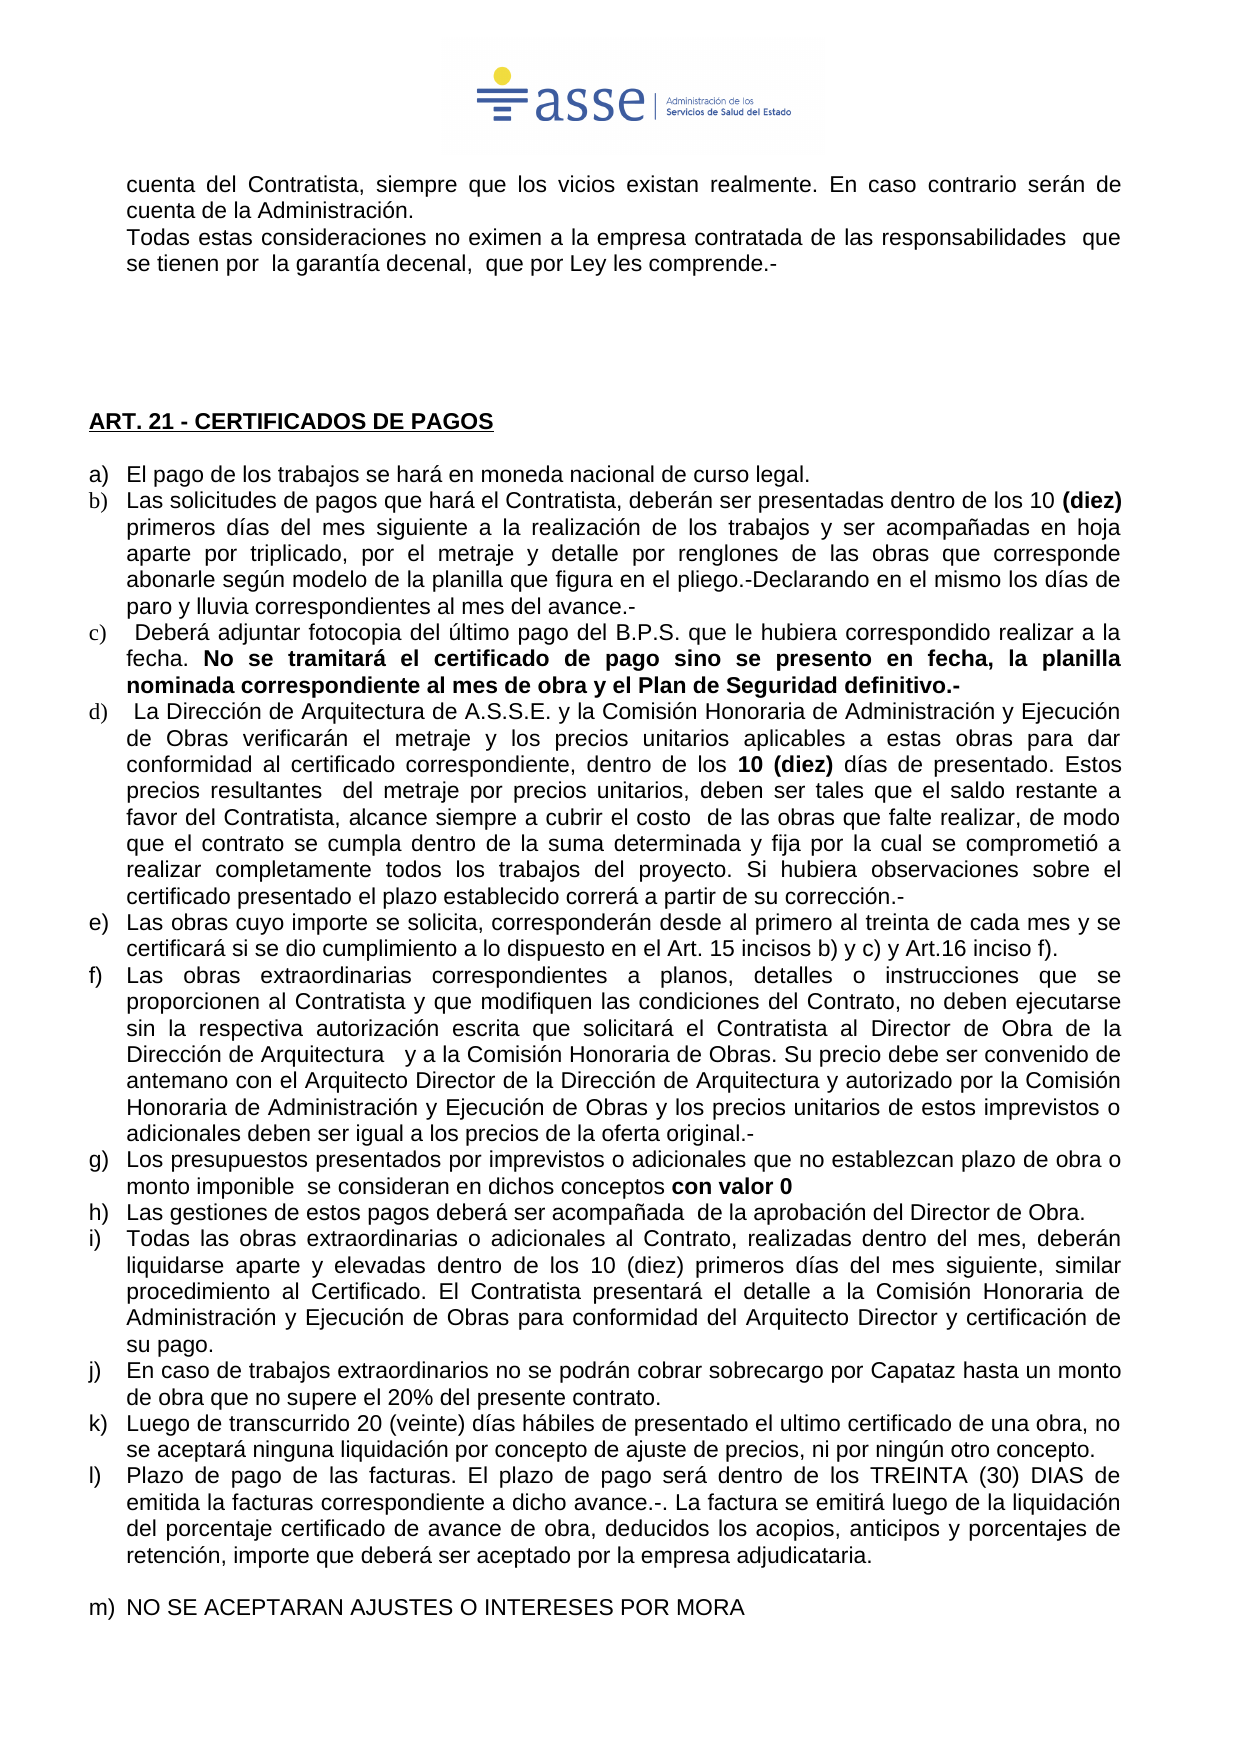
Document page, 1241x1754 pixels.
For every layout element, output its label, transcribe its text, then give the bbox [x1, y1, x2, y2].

list Las gestiones de estos pagos deberá ser acompañada de la aprobación del Director de Obra. [89, 1199, 1122, 1225]
list En caso de trabajos extraordinarios no se podrán cobrar sobrecargo por Capataz hasta un monto de obra que no supere el 20% del presente contrato. [89, 1357, 1122, 1410]
list Luego de transcurrido 20 (veinte) días hábiles de presentado el ultimo certificado de una obra, no se aceptará ninguna liquidación por concepto de ajuste de precios, ni por ningún otro concepto. [89, 1410, 1122, 1462]
list El pago de los trabajos se hará en moneda nacional de curso legal. [89, 461, 1122, 487]
list Los presupuestos presentados por imprevistos o adicionales que no establezcan plazo de obra o monto imponible se consideran en dichos conceptos con valor 0 [89, 1146, 1122, 1199]
text ART. 21 - CERTIFICADOS DE PAGOS [89, 408, 1122, 434]
list La Dirección de Arquitectura de A.S.S.E. y la Comisión Honoraria de Administración y Ejecución de Obras verificarán el metraje y los precios unitarios aplicables a estas obras para dar conformidad al certificado correspondiente, dentro de los 10 (diez) días de presentado. Estos precios resultantes del metraje por precios unitarios, deben ser tales que el saldo restante a favor del Contratista, alcance siempre a cubrir el costo de las obras que falte realizar, de modo que el contrato se cumpla dentro de la suma determinada y fija por la cual se comprometió a realizar completamente todos los trabajos del proyecto. Si hubiera observaciones sobre el certificado presentado el plazo establecido correrá a partir de su corrección.- [89, 698, 1122, 909]
list cuenta del Contratista, siempre que los vicios existan realmente. En caso contrario serán de cuenta de la Administración. [89, 171, 1122, 223]
text Todas estas consideraciones no eximen a la empresa contratada de las responsabilidades que se tienen por la garantía decenal, que por Ley les comprende.- [126, 223, 1122, 276]
list Las obras cuyo importe se solicita, corresponderán desde al primero al treinta de cada mes y se certificará si se dio cumplimiento a lo dispuesto en el Art. 15 incisos b) y c) y Art.16 inciso f). [89, 909, 1122, 962]
list Las obras extraordinarias correspondientes a planos, detalles o instrucciones que se proporcionen al Contratista y que modifiquen las condiciones del Contrato, no deben ejecutarse sin la respectiva autorización escrita que solicitará el Contratista al Director de Obra de la Dirección de Arquitectura y a la Comisión Honoraria de Obras. Su precio debe ser convenido de antemano con el Arquitecto Director de la Dirección de Arquitectura y autorizado por la Comisión Honoraria de Administración y Ejecución de Obras y los precios unitarios de estos imprevistos o adicionales deben ser igual a los precios de la oferta original.- [89, 962, 1122, 1146]
list NO SE ACEPTARAN AJUSTES O INTERESES POR MORA [89, 1594, 1122, 1621]
list Deberá adjuntar fotocopia del último pago del B.P.S. que le hubiera correspondido realizar a la fecha. No se tramitará el certificado de pago sino se presento en fecha, la planilla nominada correspondiente al mes de obra y el Plan de Seguridad definitivo.- [89, 619, 1122, 698]
list Las solicitudes de pagos que hará el Contratista, deberán ser presentadas dentro de los 10 (diez) primeros días del mes siguiente a la realización de los trabajos y ser acompañadas en hoja aparte por triplicado, por el metraje y detalle por renglones de las obras que corresponde abonarle según modelo de la planilla que figura en el pliego.-Declarando en el mismo los días de paro y lluvia correspondientes al mes del avance.- [89, 487, 1122, 619]
list Plazo de pago de las facturas. El plazo de pago será dentro de los TREINTA (30) DIAS de emitida la facturas correspondiente a dicho avance.-. La factura se emitirá luego de la liquidación del porcentaje certificado de avance de obra, deducidos los acopios, anticipos y porcentajes de retención, importe que deberá ser aceptado por la empresa adjudicataria. [89, 1462, 1122, 1568]
picture [441, 37, 826, 155]
list Todas las obras extraordinarias o adicionales al Contrato, realizadas dentro del mes, deberán liquidarse aparte y elevadas dentro de los 10 (diez) primeros días del mes siguiente, similar procedimiento al Certificado. El Contratista presentará el detalle a la Comisión Honoraria de Administración y Ejecución de Obras para conformidad del Arquitecto Director y certificación de su pago. [89, 1225, 1122, 1357]
